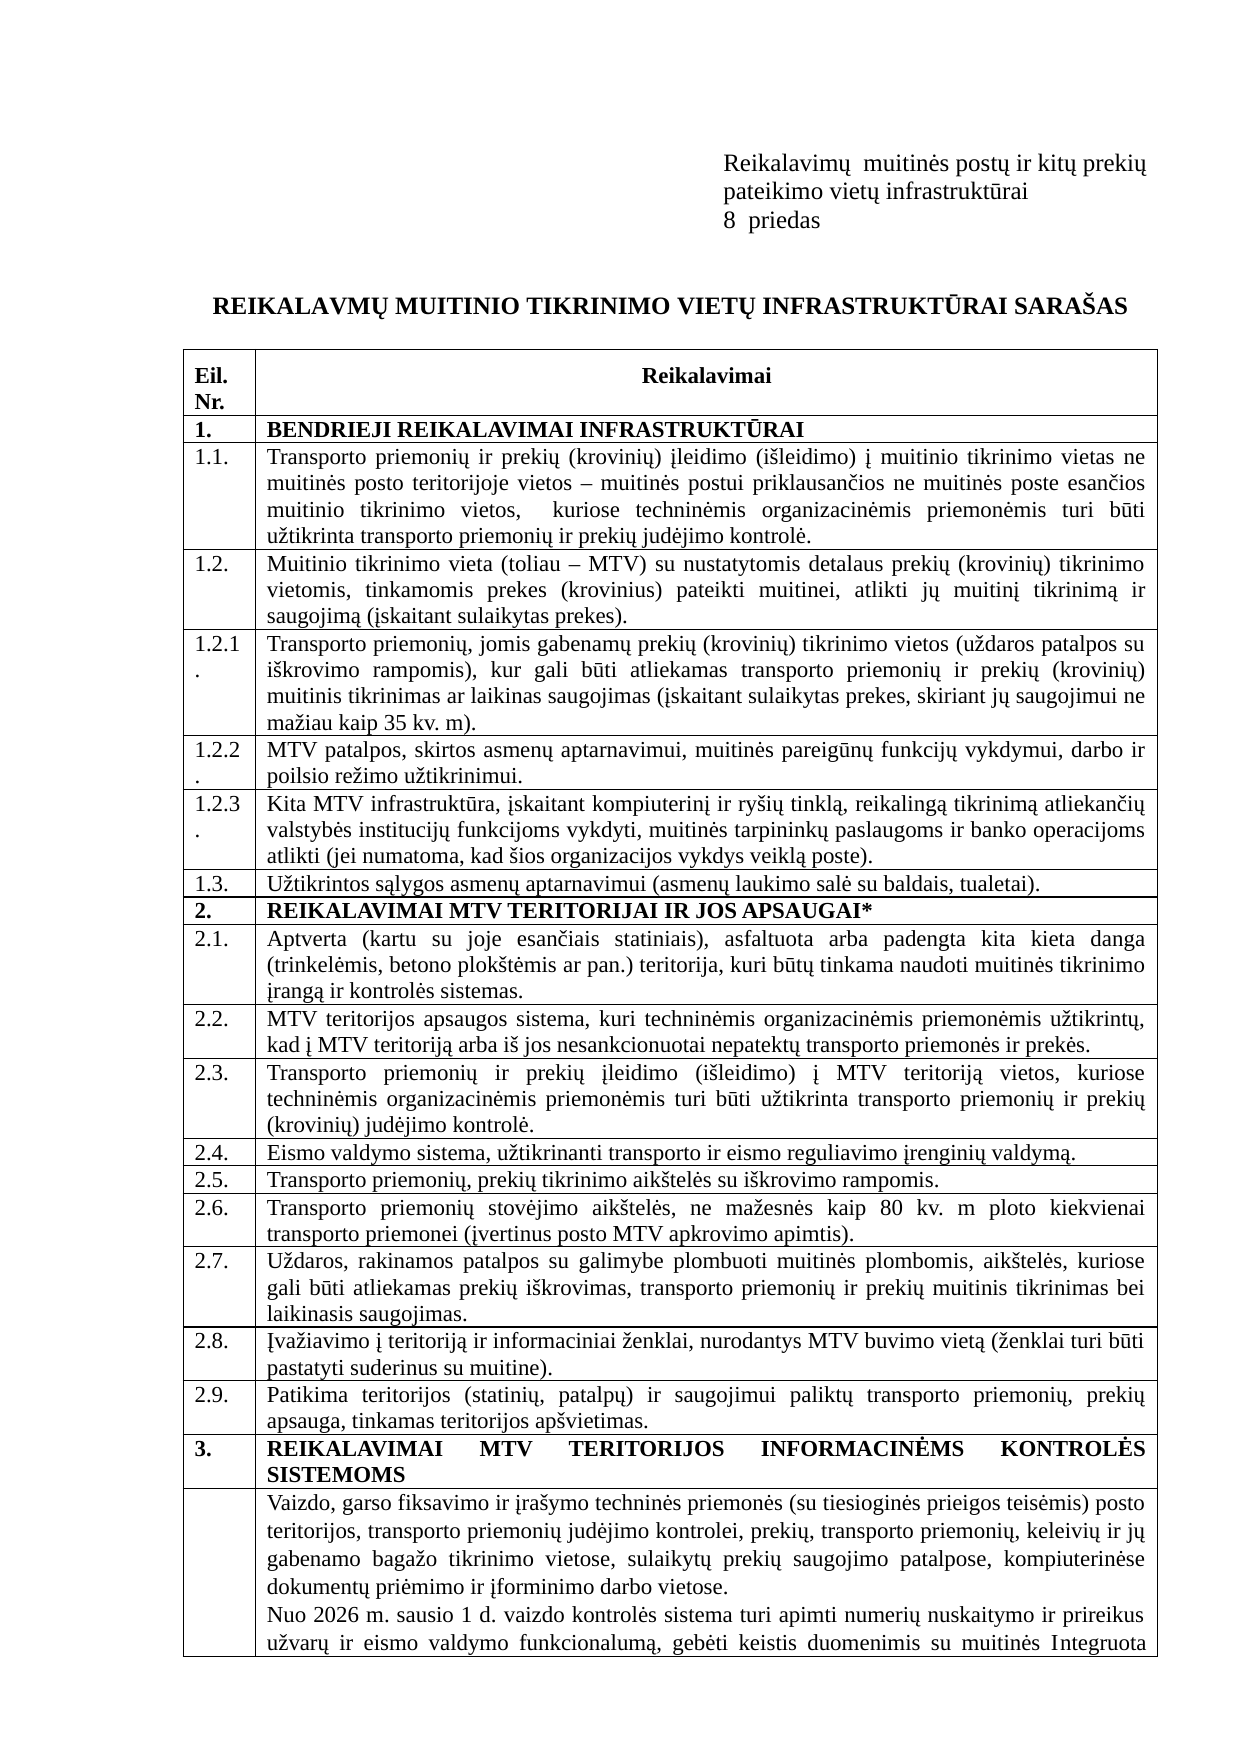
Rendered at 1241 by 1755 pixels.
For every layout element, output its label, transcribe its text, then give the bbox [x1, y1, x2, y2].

text 8 priedas [723, 205, 1158, 234]
table_cell MTV teritorijos apsaugos sistema, kuri techninėmis organizacinėmis priemonėmis užtikrintų, kad į MTV teritoriją arba iš jos nesankcionuotai nepatektų transporto priemonės ir prekės. [256, 1005, 1157, 1058]
table_cell 1.2.3. [184, 790, 255, 869]
table_cell 2.2. [184, 1005, 255, 1058]
text Reikalavimų muitinės postų ir kitų prekių [723, 148, 1158, 176]
table_cell Užtikrintos sąlygos asmenų aptarnavimui (asmenų laukimo salė su baldais, tualetai). [256, 870, 1157, 896]
table_cell Eismo valdymo sistema, užtikrinanti transporto ir eismo reguliavimo įrenginių valdymą. [256, 1139, 1157, 1165]
table_cell 2.6. [184, 1194, 255, 1246]
table_cell 2.3. [184, 1059, 255, 1138]
table_cell Transporto priemonių, jomis gabenamų prekių (krovinių) tikrinimo vietos (uždaros patalpos su iškrovimo rampomis), kur gali būti atliekamas transporto priemonių ir prekių (krovinių) muitinis tikrinimas ar laikinas saugojimas (įskaitant sulaikytas prekes, skiriant jų saugojimui ne mažiau kaip 35 kv. m). [256, 630, 1157, 735]
table_cell 2.8. [184, 1328, 255, 1380]
table_cell 1.3. [184, 870, 255, 896]
table_cell 2.4. [184, 1139, 255, 1165]
table_cell MTV patalpos, skirtos asmenų aptarnavimui, muitinės pareigūnų funkcijų vykdymui, darbo ir poilsio režimo užtikrinimui. [256, 736, 1157, 789]
table_cell 3. [184, 1435, 255, 1488]
table_cell 2.9. [184, 1381, 255, 1434]
table_cell 2.7. [184, 1247, 255, 1326]
table_cell 1.2.2. [184, 736, 255, 789]
table_cell Reikalavimai MTV teritorijai ir jos apsaugai* [256, 898, 1157, 924]
table_cell 1.2.1. [184, 630, 255, 735]
table_cell Transporto priemonių ir prekių įleidimo (išleidimo) į MTV teritoriją vietos, kuriose techninėmis organizacinėmis priemonėmis turi būti užtikrinta transporto priemonių ir prekių (krovinių) judėjimo kontrolė. [256, 1059, 1157, 1138]
table_cell 2.5. [184, 1166, 255, 1192]
table_cell [184, 1489, 255, 1656]
table_cell Vaizdo, garso fiksavimo ir įrašymo techninės priemonės (su tiesioginės prieigos teisėmis) posto teritorijos, transporto priemonių judėjimo kontrolei, prekių, transporto priemonių, keleivių ir jų gabenamo bagažo tikrinimo vietose, sulaikytų prekių saugojimo patalpose, kompiuterinėse dokumentų priėmimo ir įforminimo darbo vietose. Nuo 2026 m. sausio 1 d. vaizdo kontrolės sistema turi apimti numerių nuskaitymo ir prireikus užvarų ir eismo valdymo funkcionalumą, gebėti keistis duomenimis su muitinės Integruota [256, 1489, 1157, 1656]
table_cell BENDRIEJI REIKALAVIMAI INFRASTRUKTŪRAI [256, 416, 1157, 442]
table_cell 1.2. [184, 550, 255, 629]
table_header Eil. Nr. [184, 350, 255, 415]
table_cell Kita MTV infrastruktūra, įskaitant kompiuterinį ir ryšių tinklą, reikalingą tikrinimą atliekančių valstybės institucijų funkcijoms vykdyti, muitinės tarpininkų paslaugoms ir banko operacijoms atlikti (jei numatoma, kad šios organizacijos vykdys veiklą poste). [256, 790, 1157, 869]
table_cell 1.1. [184, 443, 255, 548]
table_cell 2.1. [184, 925, 255, 1004]
table_cell 2. [184, 898, 255, 924]
table_cell Transporto priemonių ir prekių (krovinių) įleidimo (išleidimo) į muitinio tikrinimo vietas ne muitinės posto teritorijoje vietos – muitinės postui priklausančios ne muitinės poste esančios muitinio tikrinimo vietos, kuriose techninėmis organizacinėmis priemonėmis turi būti užtikrinta transporto priemonių ir prekių judėjimo kontrolė. [256, 443, 1157, 548]
text pateikimo vietų infrastruktūrai [723, 176, 1158, 205]
table_cell reikalavimai mtv teritorijos informacinėms kontrolės sistemoms [256, 1435, 1157, 1488]
table_cell 1. [184, 416, 255, 442]
table_cell Patikima teritorijos (statinių, patalpų) ir saugojimui paliktų transporto priemonių, prekių apsauga, tinkamas teritorijos apšvietimas. [256, 1381, 1157, 1434]
table_cell Transporto priemonių stovėjimo aikštelės, ne mažesnės kaip 80 kv. m ploto kiekvienai transporto priemonei (įvertinus posto MTV apkrovimo apimtis). [256, 1194, 1157, 1246]
table_cell Transporto priemonių, prekių tikrinimo aikštelės su iškrovimo rampomis. [256, 1166, 1157, 1192]
table_cell Įvažiavimo į teritoriją ir informaciniai ženklai, nurodantys MTV buvimo vietą (ženklai turi būti pastatyti suderinus su muitine). [256, 1328, 1157, 1380]
table_header Reikalavimai [256, 350, 1157, 415]
table_cell Uždaros, rakinamos patalpos su galimybe plombuoti muitinės plombomis, aikštelės, kuriose gali būti atliekamas prekių iškrovimas, transporto priemonių ir prekių muitinis tikrinimas bei laikinasis saugojimas. [256, 1247, 1157, 1326]
table_cell Muitinio tikrinimo vieta (toliau – MTV) su nustatytomis detalaus prekių (krovinių) tikrinimo vietomis, tinkamomis prekes (krovinius) pateikti muitinei, atlikti jų muitinį tikrinimą ir saugojimą (įskaitant sulaikytas prekes). [256, 550, 1157, 629]
text REIKALAVMŲ MUITINIO TIKRINIMO VIETŲ INFRASTRUKTŪRAI SARAŠAS [183, 291, 1158, 320]
table_cell Aptverta (kartu su joje esančiais statiniais), asfaltuota arba padengta kita kieta danga (trinkelėmis, betono plokštėmis ar pan.) teritorija, kuri būtų tinkama naudoti muitinės tikrinimo įrangą ir kontrolės sistemas. [256, 925, 1157, 1004]
